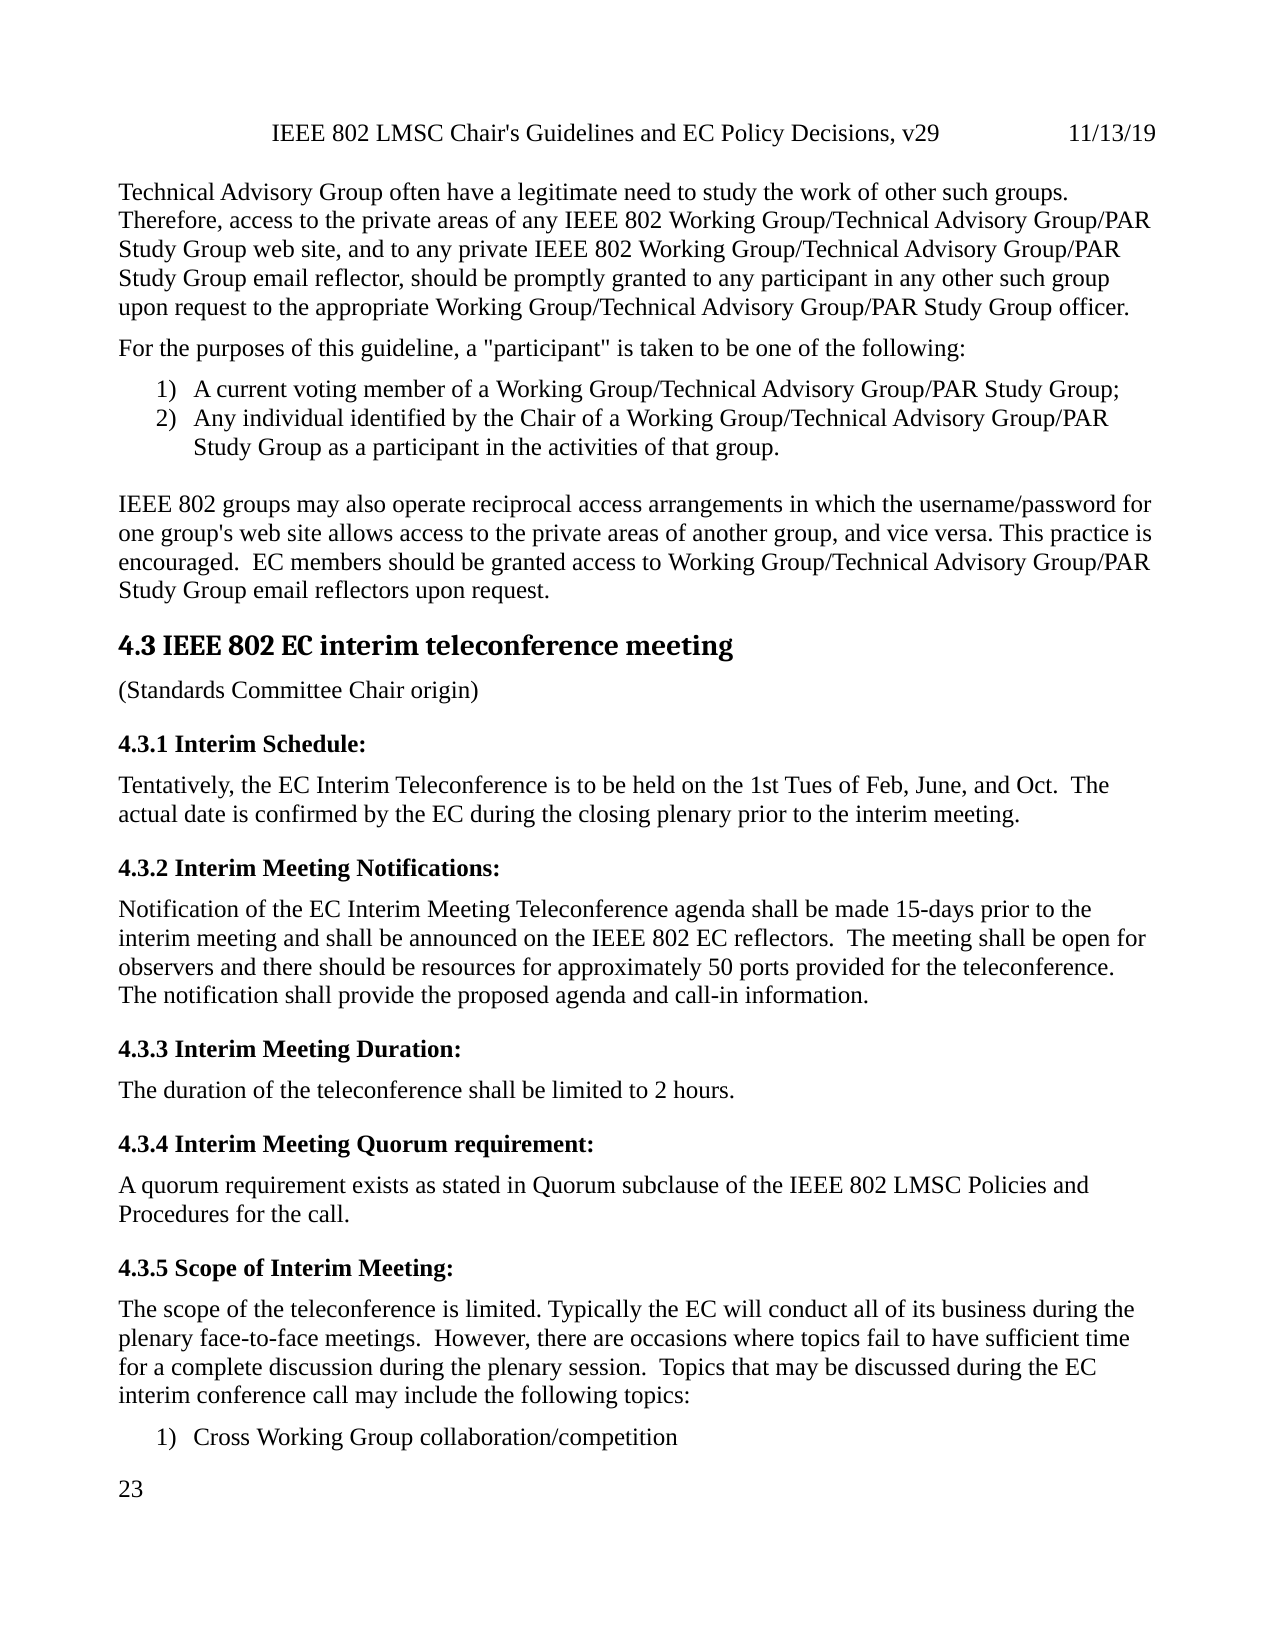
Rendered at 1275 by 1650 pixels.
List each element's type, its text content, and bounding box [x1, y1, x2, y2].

subtitle Interim Schedule: [118, 729, 1157, 758]
text A quorum requirement exists as stated in Quorum subclause of the IEEE 802 LMSC Policies and Procedures for the call. [118, 1170, 1157, 1228]
text Tentatively, the EC Interim Teleconference is to be held on the 1st Tues of Feb, June, and Oct. The actual date is confirmed by the EC during the closing plenary prior to the interim meeting. [118, 770, 1157, 828]
text IEEE 802 groups may also operate reciprocal access arrangements in which the username/password for one group's web site allows access to the private areas of another group, and vice versa. This practice is encouraged. EC members should be granted access to Working Group/Technical Advisory Group/PAR Study Group email reflectors upon request. [118, 489, 1157, 604]
subtitle Scope of Interim Meeting: [118, 1253, 1157, 1282]
subtitle Interim Meeting Notifications: [118, 853, 1157, 882]
text (Standards Committee Chair origin) [118, 675, 1157, 704]
list A current voting member of a Working Group/Technical Advisory Group/PAR Study Group; [156, 374, 1157, 403]
text Technical Advisory Group often have a legitimate need to study the work of other such groups. Therefore, access to the private areas of any IEEE 802 Working Group/Technical Advisory Group/PAR Study Group web site, and to any private IEEE 802 Working Group/Technical Advisory Group/PAR Study Group email reflector, should be promptly granted to any participant in any other such group upon request to the appropriate Working Group/Technical Advisory Group/PAR Study Group officer. [118, 177, 1157, 321]
subtitle IEEE 802 EC interim teleconference meeting [118, 629, 1157, 663]
text Notification of the EC Interim Meeting Teleconference agenda shall be made 15-days prior to the interim meeting and shall be announced on the IEEE 802 EC reflectors. The meeting shall be open for observers and there should be resources for approximately 50 ports provided for the teleconference. The notification shall provide the proposed agenda and call-in information. [118, 894, 1157, 1009]
list Cross Working Group collaboration/competition [156, 1422, 1157, 1450]
text The scope of the teleconference is limited. Typically the EC will conduct all of its business during the plenary face-to-face meetings. However, there are occasions where topics fail to have sufficient time for a complete discussion during the plenary session. Topics that may be discussed during the EC interim conference call may include the following topics: [118, 1294, 1157, 1409]
text The duration of the teleconference shall be limited to 2 hours. [118, 1075, 1157, 1104]
subtitle Interim Meeting Duration: [118, 1034, 1157, 1063]
subtitle Interim Meeting Quorum requirement: [118, 1129, 1157, 1158]
list Any individual identified by the Chair of a Working Group/Technical Advisory Group/PAR Study Group as a participant in the activities of that group. [156, 403, 1157, 489]
text For the purposes of this guideline, a "participant" is taken to be one of the following: [118, 333, 1157, 362]
